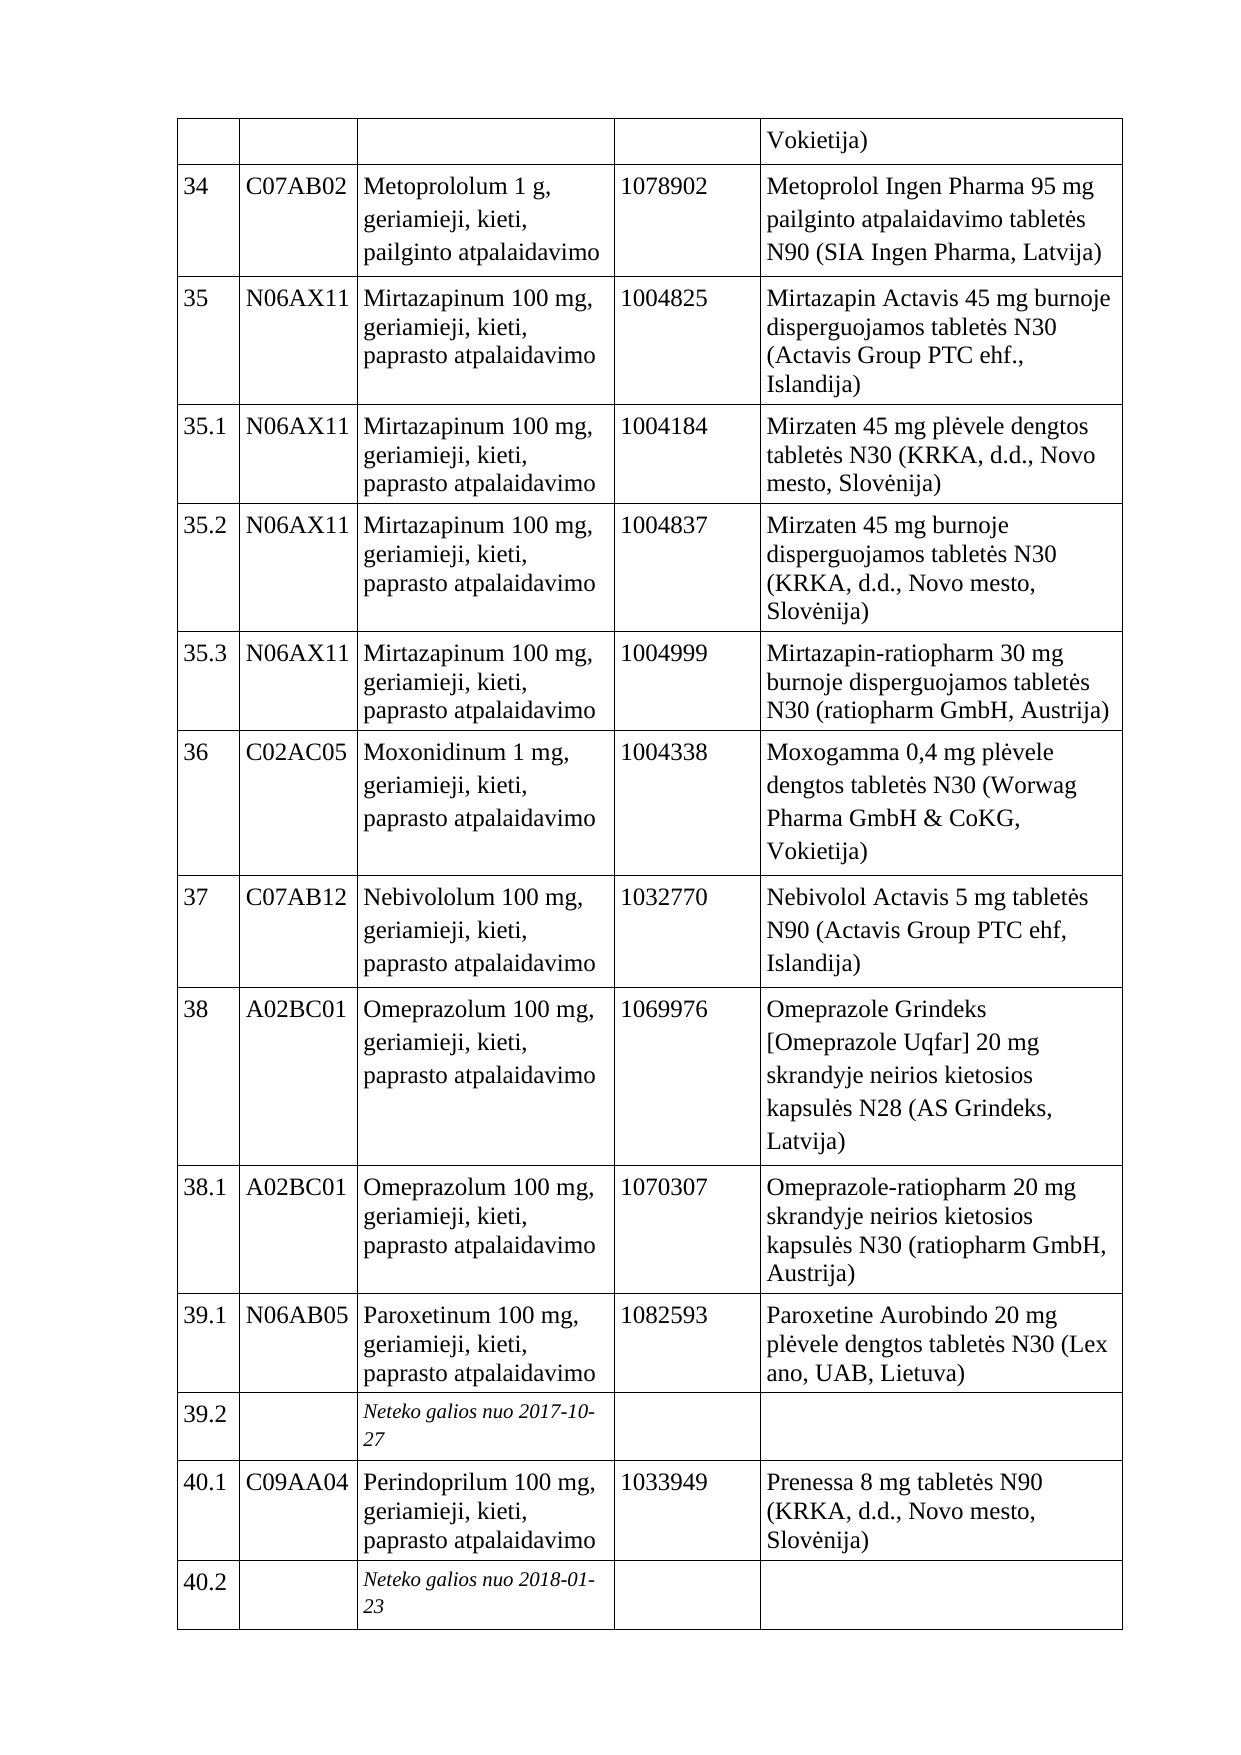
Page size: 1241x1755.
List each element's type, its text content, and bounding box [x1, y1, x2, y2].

table_cell 35 [178, 277, 239, 404]
table_cell Paroxetine Aurobindo 20 mg plėvele dengtos tabletės N30 (Lex ano, UAB, Lietuva) [761, 1294, 1122, 1392]
table_cell Omeprazole Grindeks [Omeprazole Uqfar] 20 mg skrandyje neirios kietosios kapsulės N28 (AS Grindeks, Latvija) [761, 988, 1122, 1165]
table_cell Mirzaten 45 mg plėvele dengtos tabletės N30 (KRKA, d.d., Novo mesto, Slovėnija) [761, 405, 1122, 503]
table_cell 39.1 [178, 1294, 239, 1392]
table_cell [761, 1561, 1122, 1628]
table_cell 1004999 [615, 632, 760, 730]
table_cell [178, 119, 239, 164]
table_cell Nebivololum 100 mg, geriamieji, kieti, paprasto atpalaidavimo [358, 876, 614, 987]
table_cell [240, 1561, 357, 1628]
table_cell Mirtazapin Actavis 45 mg burnoje disperguojamos tabletės N30 (Actavis Group PTC ehf., Islandija) [761, 277, 1122, 404]
table_cell Moxogamma 0,4 mg plėvele dengtos tabletės N30 (Worwag Pharma GmbH & CoKG, Vokietija) [761, 731, 1122, 875]
table_cell 1069976 [615, 988, 760, 1165]
table_cell [615, 1561, 760, 1628]
table_cell Mirtazapinum 100 mg, geriamieji, kieti, paprasto atpalaidavimo [358, 405, 614, 503]
table_cell C07AB12 [240, 876, 357, 987]
table_cell Paroxetinum 100 mg, geriamieji, kieti, paprasto atpalaidavimo [358, 1294, 614, 1392]
table_cell 34 [178, 165, 239, 276]
table_cell 40.2 [178, 1561, 239, 1628]
table_cell 39.2 [178, 1393, 239, 1460]
table_cell C09AA04 [240, 1461, 357, 1559]
table_cell 35.1 [178, 405, 239, 503]
table_cell 1004837 [615, 504, 760, 631]
table_cell N06AX11 [240, 504, 357, 631]
table_cell 1033949 [615, 1461, 760, 1559]
table_cell 38 [178, 988, 239, 1165]
table_cell 36 [178, 731, 239, 875]
table_cell Mirtazapinum 100 mg, geriamieji, kieti, paprasto atpalaidavimo [358, 632, 614, 730]
table_cell [358, 119, 614, 164]
table_cell Nebivolol Actavis 5 mg tabletės N90 (Actavis Group PTC ehf, Islandija) [761, 876, 1122, 987]
table_cell 38.1 [178, 1166, 239, 1293]
table_cell 1004825 [615, 277, 760, 404]
table_cell Metoprolol Ingen Pharma 95 mg pailginto atpalaidavimo tabletės N90 (SIA Ingen Pharma, Latvija) [761, 165, 1122, 276]
table_cell 1078902 [615, 165, 760, 276]
table_cell Neteko galios nuo 2017-10-27 [358, 1393, 614, 1460]
table_cell Perindoprilum 100 mg, geriamieji, kieti, paprasto atpalaidavimo [358, 1461, 614, 1559]
table_cell 37 [178, 876, 239, 987]
table_cell 35.2 [178, 504, 239, 631]
table_cell Omeprazolum 100 mg, geriamieji, kieti, paprasto atpalaidavimo [358, 1166, 614, 1293]
table_cell 1082593 [615, 1294, 760, 1392]
table_cell Omeprazolum 100 mg, geriamieji, kieti, paprasto atpalaidavimo [358, 988, 614, 1165]
table_cell 1070307 [615, 1166, 760, 1293]
table_cell [615, 1393, 760, 1460]
table_cell N06AB05 [240, 1294, 357, 1392]
table_cell Omeprazole-ratiopharm 20 mg skrandyje neirios kietosios kapsulės N30 (ratiopharm GmbH, Austrija) [761, 1166, 1122, 1293]
table_cell 40.1 [178, 1461, 239, 1559]
table_cell A02BC01 [240, 1166, 357, 1293]
table_cell Metoprololum 1 g, geriamieji, kieti, pailginto atpalaidavimo [358, 165, 614, 276]
table_cell 35.3 [178, 632, 239, 730]
table_cell Mirtazapinum 100 mg, geriamieji, kieti, paprasto atpalaidavimo [358, 277, 614, 404]
table_cell Moxonidinum 1 mg, geriamieji, kieti, paprasto atpalaidavimo [358, 731, 614, 875]
table_cell [240, 119, 357, 164]
table_cell 1004338 [615, 731, 760, 875]
table_cell 1032770 [615, 876, 760, 987]
table_cell N06AX11 [240, 405, 357, 503]
table_cell [761, 1393, 1122, 1460]
table_cell N06AX11 [240, 277, 357, 404]
table_cell Neteko galios nuo 2018-01-23 [358, 1561, 614, 1628]
table_cell Mirtazapinum 100 mg, geriamieji, kieti, paprasto atpalaidavimo [358, 504, 614, 631]
table_cell Mirtazapin-ratiopharm 30 mg burnoje disperguojamos tabletės N30 (ratiopharm GmbH, Austrija) [761, 632, 1122, 730]
table_cell Mirzaten 45 mg burnoje disperguojamos tabletės N30 (KRKA, d.d., Novo mesto, Slovėnija) [761, 504, 1122, 631]
table_cell Prenessa 8 mg tabletės N90 (KRKA, d.d., Novo mesto, Slovėnija) [761, 1461, 1122, 1559]
table_cell 1004184 [615, 405, 760, 503]
table_cell C07AB02 [240, 165, 357, 276]
table_cell C02AC05 [240, 731, 357, 875]
table_cell N06AX11 [240, 632, 357, 730]
table_cell [240, 1393, 357, 1460]
table_cell A02BC01 [240, 988, 357, 1165]
table_cell Vokietija) [761, 119, 1122, 164]
table_cell [615, 119, 760, 164]
